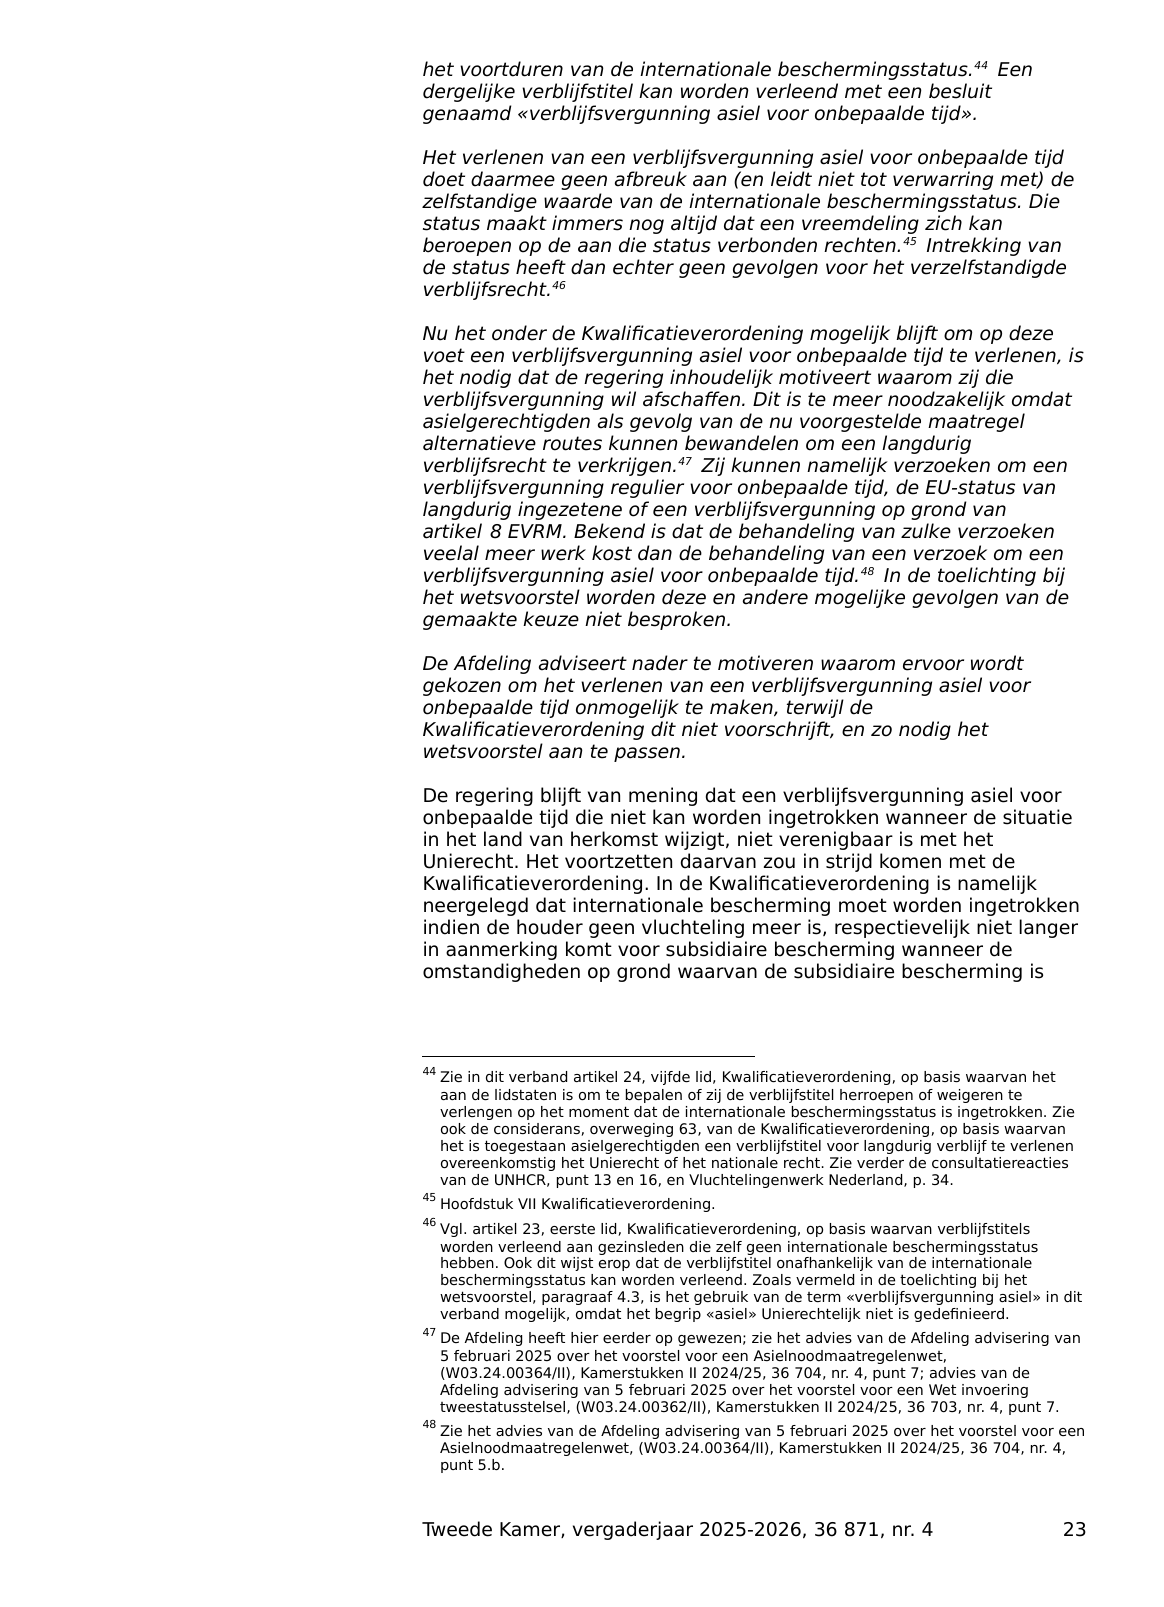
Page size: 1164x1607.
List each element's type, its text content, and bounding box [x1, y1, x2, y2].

text De Afdeling heeft hier eerder op gewezen; zie het advies van de Afdeling advisering van 5 februari 2025 over het voorstel voor een Asielnoodmaatregelenwet, (W03.24.00364/II), Kamerstukken II 2024/25, 36 704, nr. 4, punt 7; advies van de Afdeling advisering van 5 februari 2025 over het voorstel voor een Wet invoering tweestatusstelsel, (W03.24.00362/II), Kamerstukken II 2024/25, 36 703, nr. 4, punt 7. [422, 1326, 1087, 1416]
text Zie het advies van de Afdeling advisering van 5 februari 2025 over het voorstel voor een Asielnoodmaatregelenwet, (W03.24.00364/II), Kamerstukken II 2024/25, 36 704, nr. 4, punt 5.b. [422, 1418, 1087, 1474]
text Vgl. artikel 23, eerste lid, Kwalificatieverordening, op basis waarvan verblijfstitels worden verleend aan gezinsleden die zelf geen internationale beschermingsstatus hebben. Ook dit wijst erop dat de verblijfstitel onafhankelijk van de internationale beschermingsstatus kan worden verleend. Zoals vermeld in de toelichting bij het wetsvoorstel, paragraaf 4.3, is het gebruik van de term «verblijfsvergunning asiel» in dit verband mogelijk, omdat het begrip «asiel» Unierechtelijk niet is gedefinieerd. [422, 1217, 1087, 1323]
text Het verlenen van een verblijfsvergunning asiel voor onbepaalde tijd doet daarmee geen afbreuk aan (en leidt niet tot verwarring met) de zelfstandige waarde van de internationale beschermingsstatus. Die status maakt immers nog altijd dat een vreemdeling zich kan beroepen op de aan die status verbonden rechten. Intrekking van de status heeft dan echter geen gevolgen voor het verzelfstandigde verblijfsrecht. [422, 147, 1087, 301]
text De Afdeling adviseert nader te motiveren waarom ervoor wordt gekozen om het verlenen van een verblijfsvergunning asiel voor onbepaalde tijd onmogelijk te maken, terwijl de Kwalificatieverordening dit niet voorschrijft, en zo nodig het wetsvoorstel aan te passen. [422, 653, 1087, 763]
text Hoofdstuk VII Kwalificatieverordening. [422, 1192, 1087, 1214]
text Zie in dit verband artikel 24, vijfde lid, Kwalificatieverordening, op basis waarvan het aan de lidstaten is om te bepalen of zij de verblijfstitel herroepen of weigeren te verlengen op het moment dat de internationale beschermingsstatus is ingetrokken. Zie ook de considerans, overweging 63, van de Kwalificatieverordening, op basis waarvan het is toegestaan asielgerechtigden een verblijfstitel voor langdurig verblijf te verlenen overeenkomstig het Unierecht of het nationale recht. Zie verder de consultatiereacties van de UNHCR, punt 13 en 16, en Vluchtelingenwerk Nederland, p. 34. [422, 1065, 1087, 1189]
text Nu het onder de Kwalificatieverordening mogelijk blijft om op deze voet een verblijfsvergunning asiel voor onbepaalde tijd te verlenen, is het nodig dat de regering inhoudelijk motiveert waarom zij die verblijfsvergunning wil afschaffen. Dit is te meer noodzakelijk omdat asielgerechtigden als gevolg van de nu voorgestelde maatregel alternatieve routes kunnen bewandelen om een langdurig verblijfsrecht te verkrijgen. Zij kunnen namelijk verzoeken om een verblijfsvergunning regulier voor onbepaalde tijd, de EU-status van langdurig ingezetene of een verblijfsvergunning op grond van artikel 8 EVRM. Bekend is dat de behandeling van zulke verzoeken veelal meer werk kost dan de behandeling van een verzoek om een verblijfsvergunning asiel voor onbepaalde tijd. In de toelichting bij het wetsvoorstel worden deze en andere mogelijke gevolgen van de gemaakte keuze niet besproken. [422, 323, 1087, 631]
text het voortduren van de internationale beschermingsstatus. Een dergelijke verblijfstitel kan worden verleend met een besluit genaamd «verblijfsvergunning asiel voor onbepaalde tijd». [422, 59, 1087, 125]
text De regering blijft van mening dat een verblijfsvergunning asiel voor onbepaalde tijd die niet kan worden ingetrokken wanneer de situatie in het land van herkomst wijzigt, niet verenigbaar is met het Unierecht. Het voortzetten daarvan zou in strijd komen met de Kwalificatieverordening. In de Kwalificatieverordening is namelijk neergelegd dat internationale bescherming moet worden ingetrokken indien de houder geen vluchteling meer is, respectievelijk niet langer in aanmerking komt voor subsidiaire bescherming wanneer de omstandigheden op grond waarvan de subsidiaire bescherming is [422, 785, 1087, 983]
